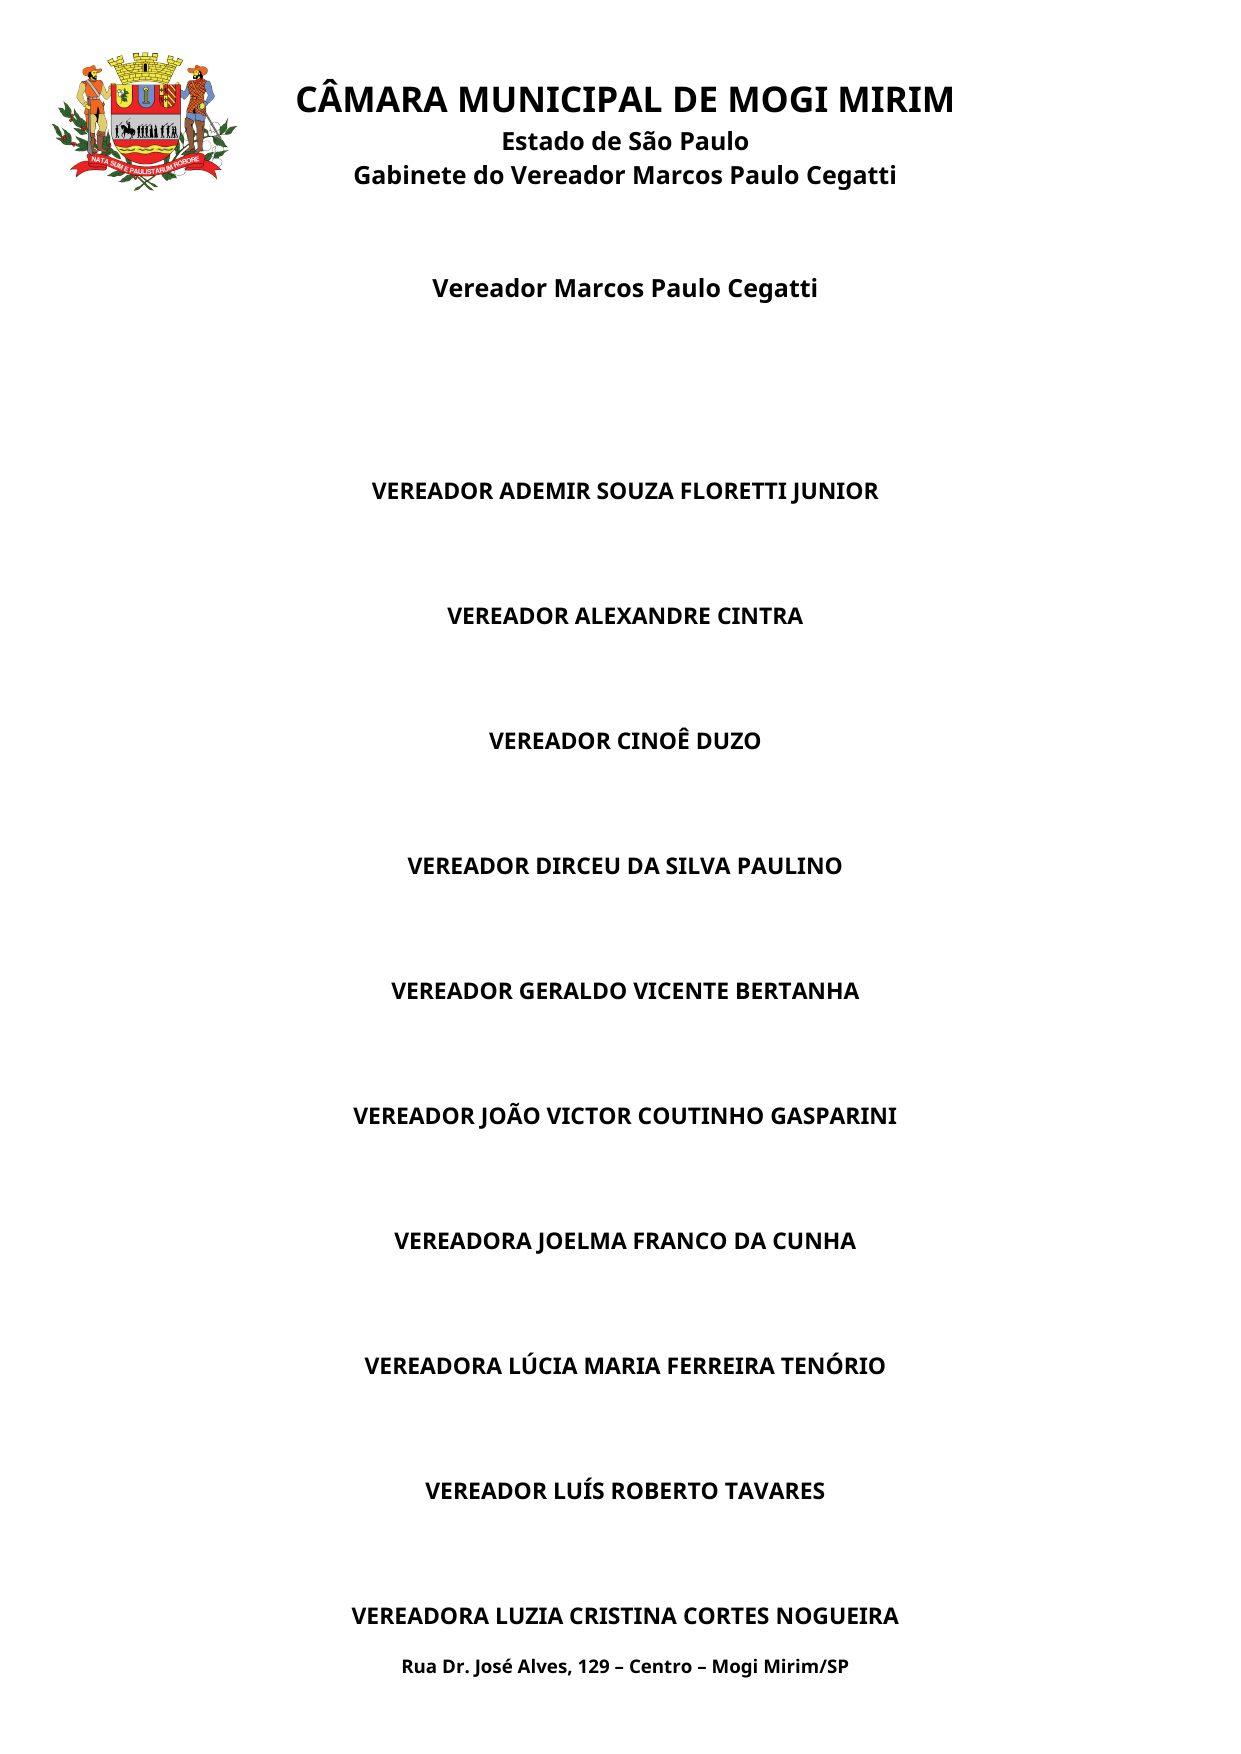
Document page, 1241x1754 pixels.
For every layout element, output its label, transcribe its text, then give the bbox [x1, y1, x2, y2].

picture [28, 41, 258, 203]
text VEREADORA LÚCIA MARIA FERREIRA TENÓRIO [148, 1350, 1103, 1381]
text VEREADORA LUZIA CRISTINA CORTES NOGUEIRA [148, 1600, 1103, 1631]
text VEREADOR DIRCEU DA SILVA PAULINO [148, 850, 1103, 881]
text VEREADOR CINOÊ DUZO [148, 725, 1103, 756]
text Vereador Marcos Paulo Cegatti [148, 270, 1103, 304]
text VEREADOR ADEMIR SOUZA FLORETTI JUNIOR [148, 475, 1103, 506]
text VEREADOR JOÃO VICTOR COUTINHO GASPARINI [148, 1068, 1103, 1131]
text VEREADOR GERALDO VICENTE BERTANHA [148, 943, 1103, 1006]
text VEREADORA JOELMA FRANCO DA CUNHA [148, 1193, 1103, 1256]
text VEREADOR ALEXANDRE CINTRA [148, 600, 1103, 631]
text VEREADOR LUÍS ROBERTO TAVARES [148, 1475, 1103, 1506]
